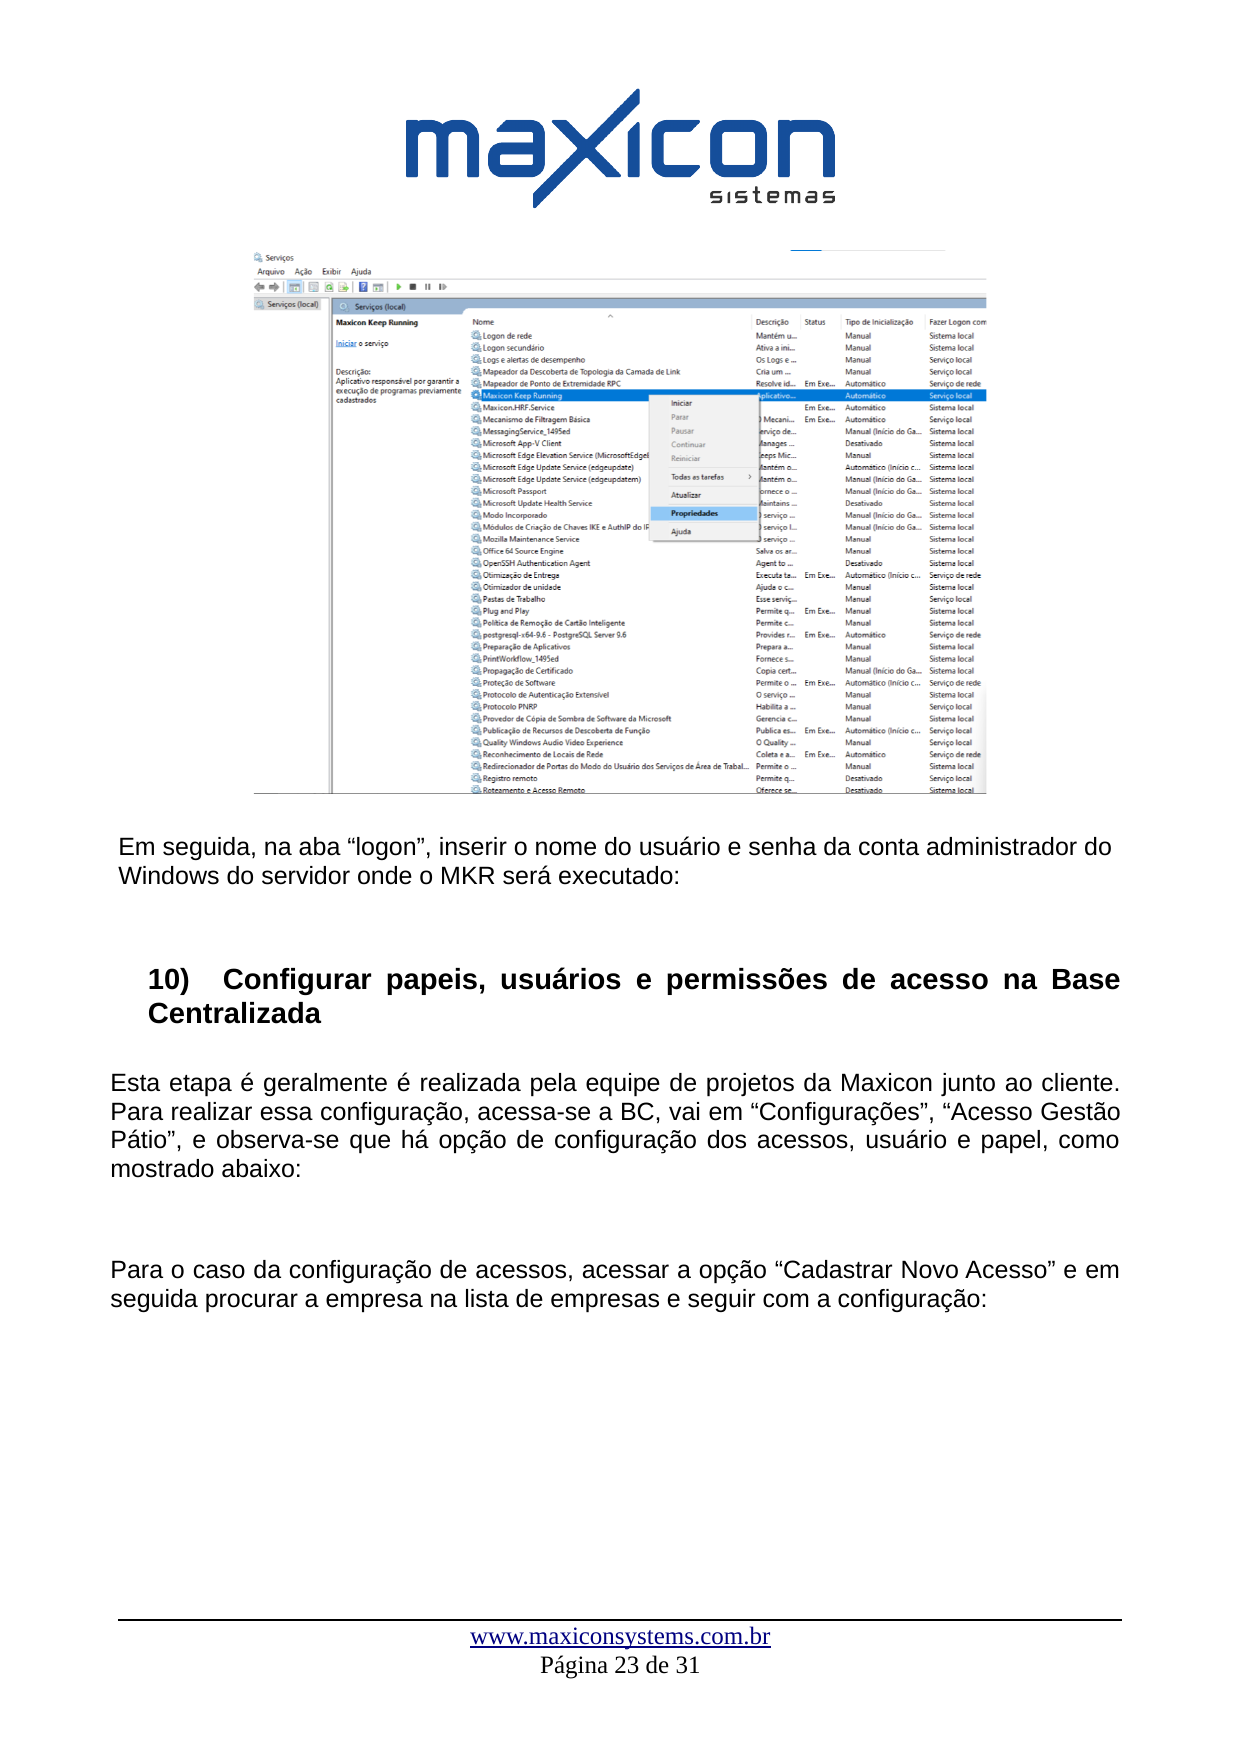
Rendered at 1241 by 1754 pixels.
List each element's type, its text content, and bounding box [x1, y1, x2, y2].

text Para o caso da configuração de acessos, acessar a opção “Cadastrar Novo Acesso” e em seguida procurar a empresa na lista de empresas e seguir com a configuração: [110, 1255, 1122, 1313]
list Configurar papeis, usuários e permissões de acesso na Base Centralizada [148, 962, 1122, 1029]
text Em seguida, na aba “logon”, inserir o nome do usuário e senha da conta administrador do Windows do servidor onde o MKR será executado: [118, 832, 1122, 889]
text Esta etapa é geralmente é realizada pela equipe de projetos da Maxicon junto ao cliente. Para realizar essa configuração, acessa-se a BC, vai em “Configurações”, “Acesso Gestão Pátio”, e observa-se que há opção de configuração dos acessos, usuário e papel, como mostrado abaixo: [110, 1068, 1122, 1183]
